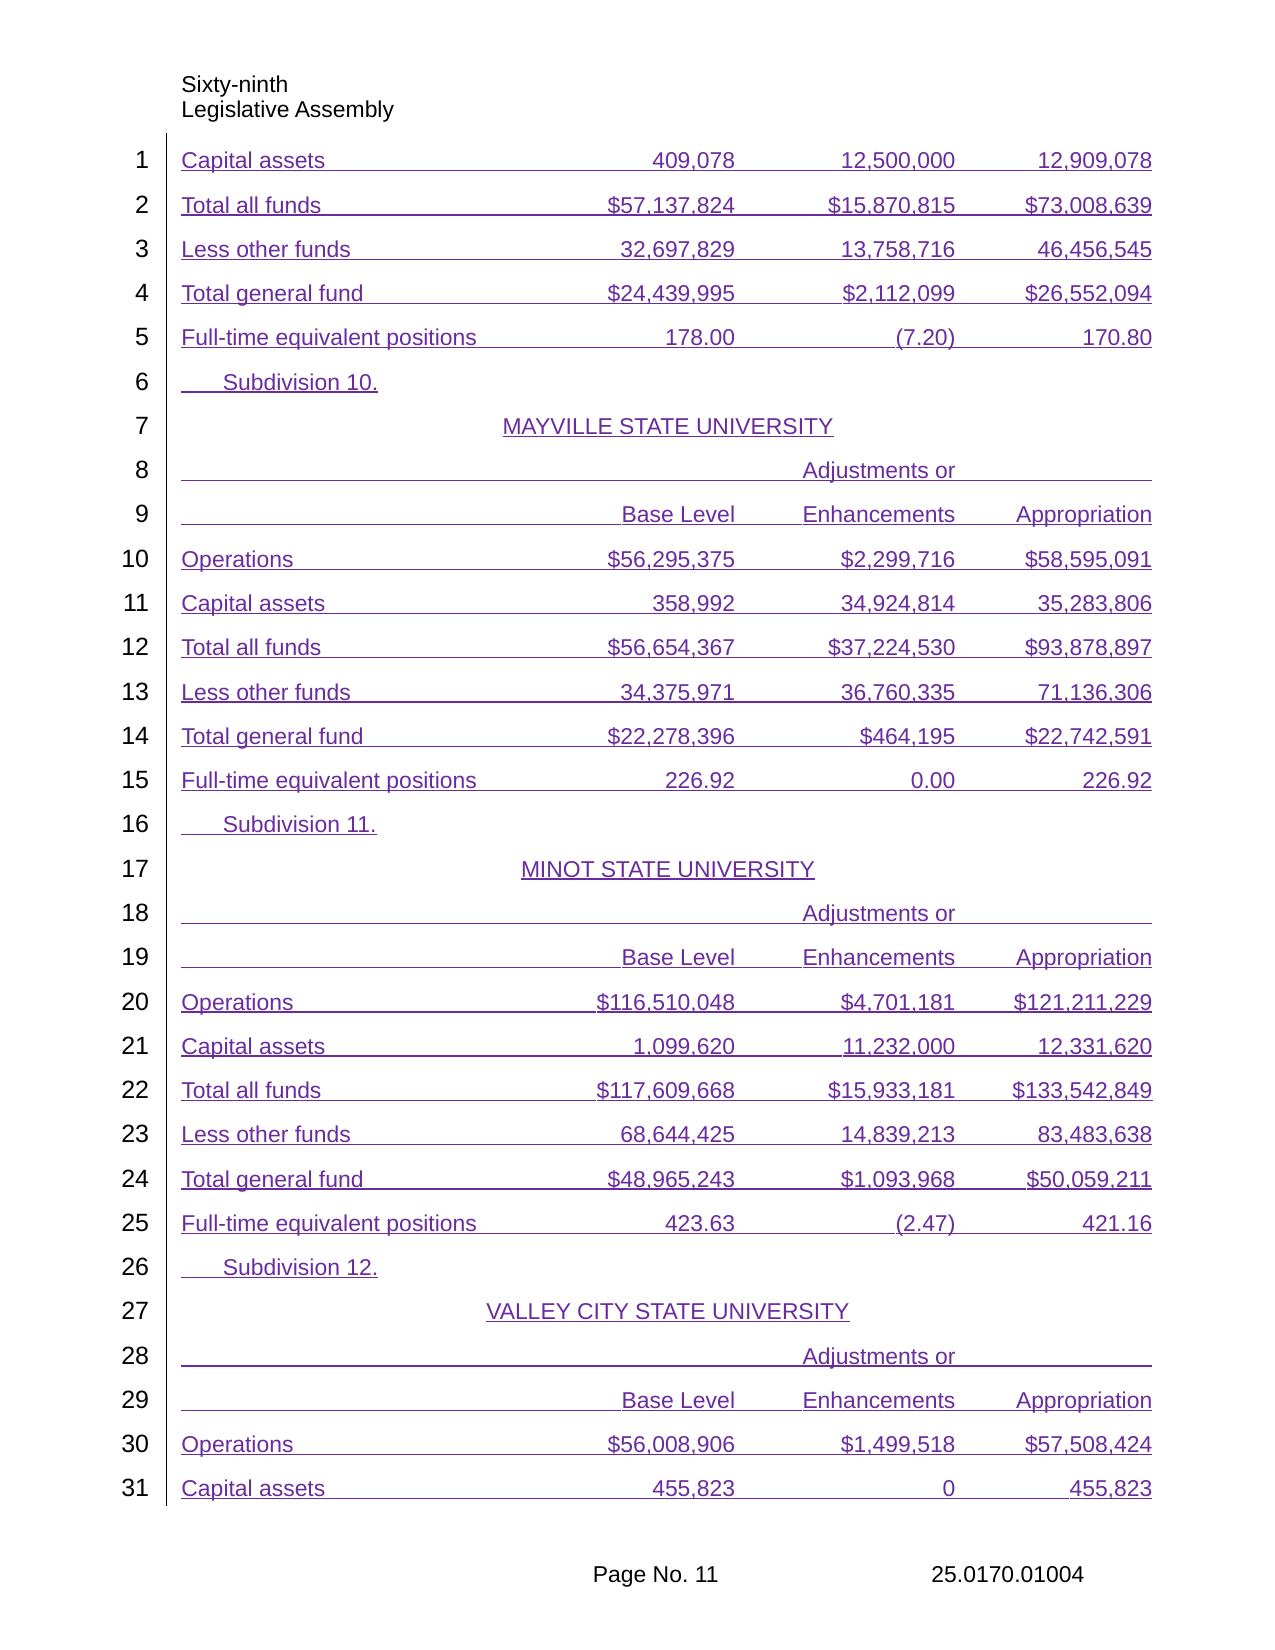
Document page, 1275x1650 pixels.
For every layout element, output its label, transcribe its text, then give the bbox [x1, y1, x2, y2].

text MINOT STATE UNIVERSITY [181, 842, 1154, 886]
text Subdivision 10. [181, 355, 1154, 399]
text Adjustments or Base Level Enhancements Appropriation Operations $116,510,048 $4,701,181 $121,211,229 Capital assets 1,099,620 11,232,000 12,331,620 Total all funds $117,609,668 $15,933,181 $133,542,849 Less other funds 68,644,425 14,839,213 83,483,638 Total general fund $48,965,243 $1,093,968 $50,059,211 Full‑time equivalent positions 423.63 (2.47) 421.16 [181, 886, 1154, 1240]
text Subdivision 12. [181, 1240, 1154, 1284]
text Adjustments or Base Level Enhancements Appropriation Operations $56,295,375 $2,299,716 $58,595,091 Capital assets 358,992 34,924,814 35,283,806 Total all funds $56,654,367 $37,224,530 $93,878,897 Less other funds 34,375,971 36,760,335 71,136,306 Total general fund $22,278,396 $464,195 $22,742,591 Full‑time equivalent positions 226.92 0.00 226.92 [181, 443, 1154, 797]
text Capital assets 409,078 12,500,000 12,909,078 Total all funds $57,137,824 $15,870,815 $73,008,639 Less other funds 32,697,829 13,758,716 46,456,545 Total general fund $24,439,995 $2,112,099 $26,552,094 Full‑time equivalent positions 178.00 (7.20) 170.80 [181, 133, 1154, 355]
text MAYVILLE STATE UNIVERSITY [181, 399, 1154, 443]
text VALLEY CITY STATE UNIVERSITY [181, 1284, 1154, 1329]
text Subdivision 11. [181, 797, 1154, 842]
text Adjustments or Base Level Enhancements Appropriation Operations $56,008,906 $1,499,518 $57,508,424 Capital assets 455,823 0 455,823 [181, 1329, 1154, 1506]
